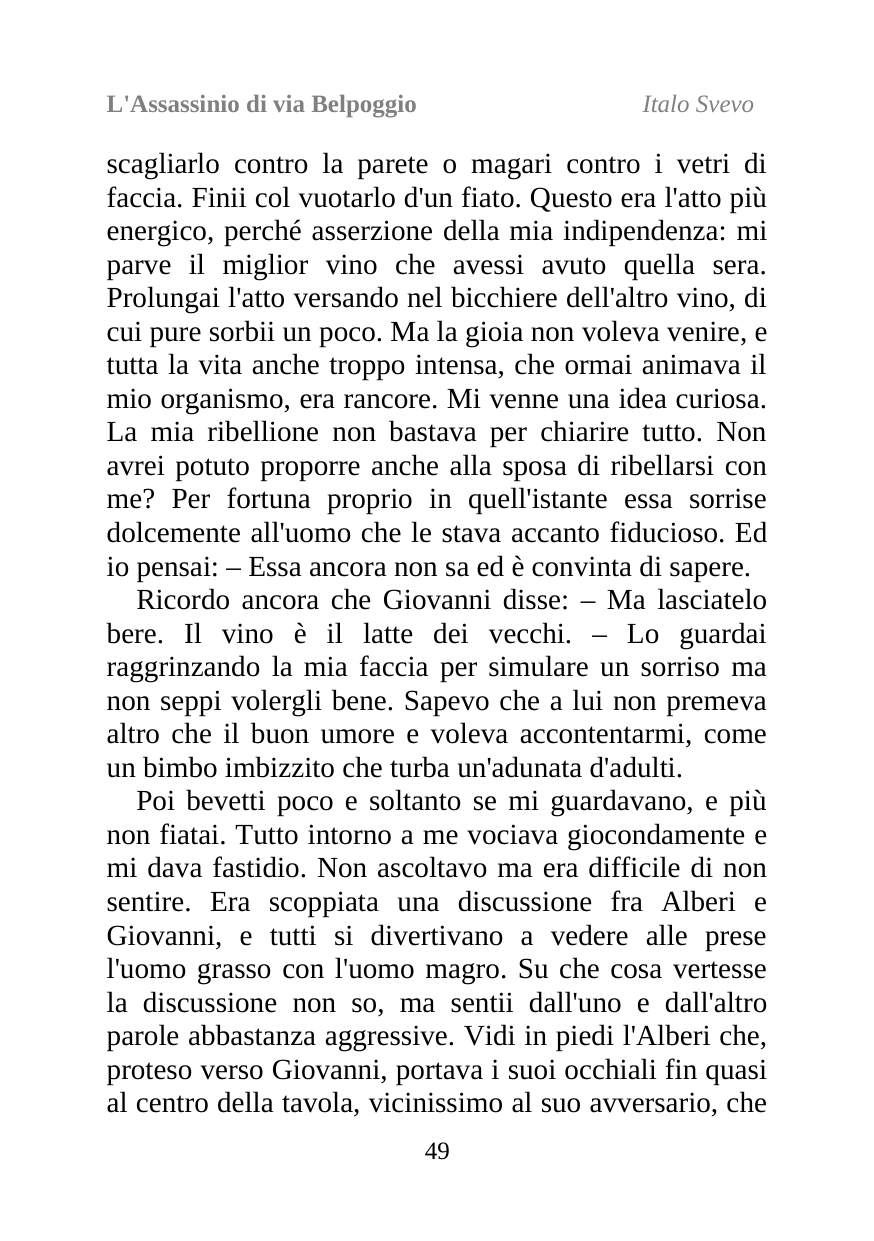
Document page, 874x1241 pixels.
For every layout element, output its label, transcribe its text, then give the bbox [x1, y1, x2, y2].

text Ricordo ancora che Giovanni disse: – Ma lasciatelo bere. Il vino è il latte dei vecchi. – Lo guardai raggrinzando la mia faccia per simulare un sorriso ma non seppi volergli bene. Sapevo che a lui non premeva altro che il buon umore e voleva accontentarmi, come un bimbo imbizzito che turba un'adunata d'adulti. [106, 582, 768, 783]
text scagliarlo contro la parete o magari contro i vetri di faccia. Finii col vuotarlo d'un fiato. Questo era l'atto più energico, perché asserzione della mia indipendenza: mi parve il miglior vino che avessi avuto quella sera. Prolungai l'atto versando nel bicchiere dell'altro vino, di cui pure sorbii un poco. Ma la gioia non voleva venire, e tutta la vita anche troppo intensa, che ormai animava il mio organismo, era rancore. Mi venne una idea curiosa. La mia ribellione non bastava per chiarire tutto. Non avrei potuto proporre anche alla sposa di ribellarsi con me? Per fortuna proprio in quell'istante essa sorrise dolcemente all'uomo che le stava accanto fiducioso. Ed io pensai: – Essa ancora non sa ed è convinta di sapere. [106, 146, 768, 582]
text Poi bevetti poco e soltanto se mi guardavano, e più non fiatai. Tutto intorno a me vociava giocondamente e mi dava fastidio. Non ascoltavo ma era difficile di non sentire. Era scoppiata una discussione fra Alberi e Giovanni, e tutti si divertivano a vedere alle prese l'uomo grasso con l'uomo magro. Su che cosa vertesse la discussione non so, ma sentii dall'uno e dall'altro parole abbastanza aggressive. Vidi in piedi l'Alberi che, proteso verso Giovanni, portava i suoi occhiali fin quasi al centro della tavola, vicinissimo al suo avversario, che [106, 783, 768, 1119]
